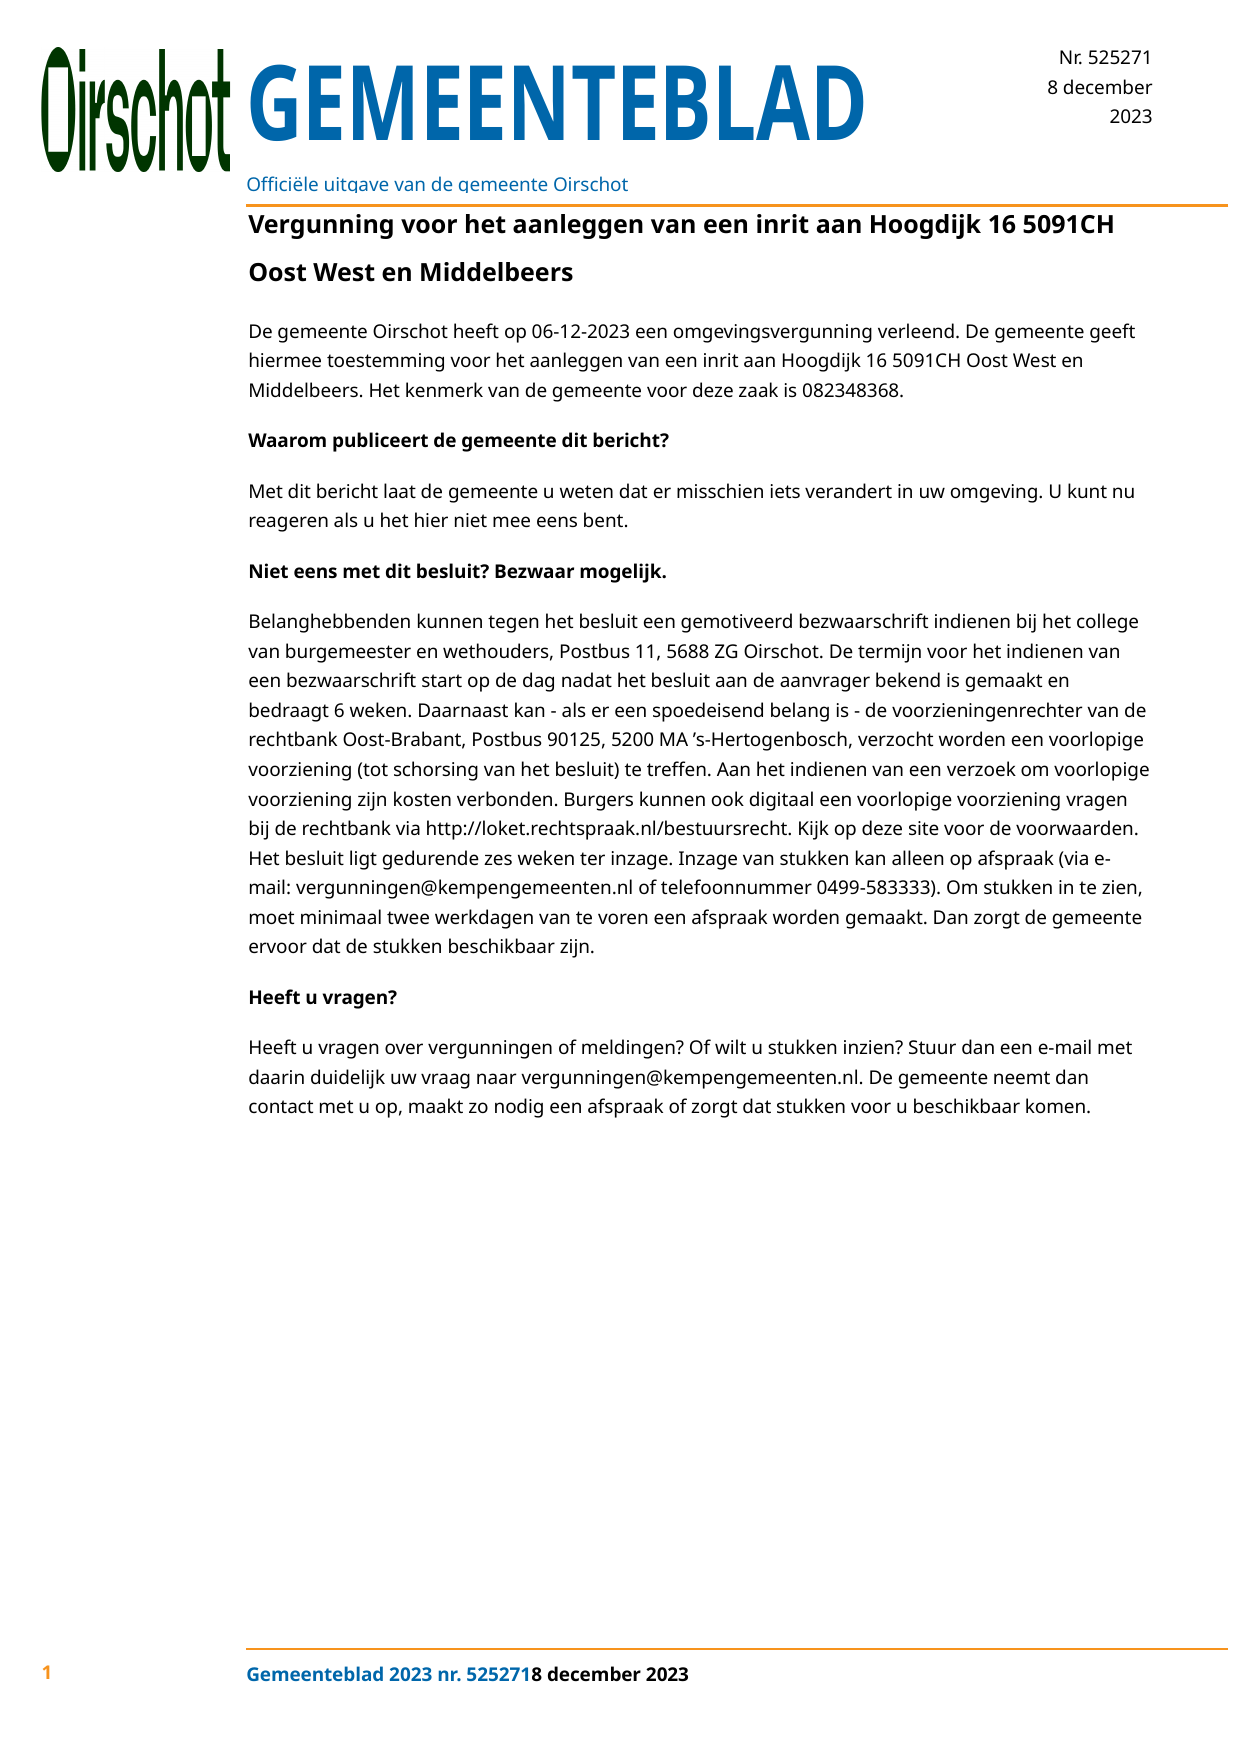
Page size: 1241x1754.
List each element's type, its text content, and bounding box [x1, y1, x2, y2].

text Vergunning voor het aanleggen van een inrit aan Hoogdijk 16 5091CH Oost West en Middelbeers [248, 207, 1152, 288]
text Niet eens met dit besluit? Bezwaar mogelijk. [248, 558, 1152, 584]
text Heeft u vragen? [248, 984, 1152, 1010]
picture [41, 47, 231, 172]
text Met dit bericht laat de gemeente u weten dat er misschien iets verandert in uw omgeving. U kunt nu reageren als u het hier niet mee eens bent. [248, 478, 1152, 533]
text Waarom publiceert de gemeente dit bericht? [248, 427, 1152, 453]
text Belanghebbenden kunnen tegen het besluit een gemotiveerd bezwaarschrift indienen bij het college van burgemeester en wethouders, Postbus 11, 5688 ZG Oirschot. De termijn voor het indienen van een bezwaarschrift start op de dag nadat het besluit aan de aanvrager bekend is gemaakt en bedraagt 6 weken. Daarnaast kan - als er een spoedeisend belang is - de voorzieningenrechter van de rechtbank Oost-Brabant, Postbus 90125, 5200 MA ’s-Hertogenbosch, verzocht worden een voorlopige voorziening (tot schorsing van het besluit) te treffen. Aan het indienen van een verzoek om voorlopige voorziening zijn kosten verbonden. Burgers kunnen ook digitaal een voorlopige voorziening vragen bij de rechtbank via http://loket.rechtspraak.nl/bestuursrecht. Kijk op deze site voor de voorwaarden. Het besluit ligt gedurende zes weken ter inzage. Inzage van stukken kan alleen op afspraak (via e-mail: vergunningen@kempengemeenten.nl of telefoonnummer 0499-583333). Om stukken in te zien, moet minimaal twee werkdagen van te voren een afspraak worden gemaakt. Dan zorgt de gemeente ervoor dat de stukken beschikbaar zijn. [248, 608, 1152, 959]
text Heeft u vragen over vergunningen of meldingen? Of wilt u stukken inzien? Stuur dan een e-mail met daarin duidelijk uw vraag naar vergunningen@kempengemeenten.nl. De gemeente neemt dan contact met u op, maakt zo nodig een afspraak of zorgt dat stukken voor u beschikbaar komen. [248, 1034, 1152, 1119]
text De gemeente Oirschot heeft op 06-12-2023 een omgevingsvergunning verleend. De gemeente geeft hiermee toestemming voor het aanleggen van een inrit aan Hoogdijk 16 5091CH Oost West en Middelbeers. Het kenmerk van de gemeente voor deze zaak is 082348368. [248, 318, 1152, 403]
